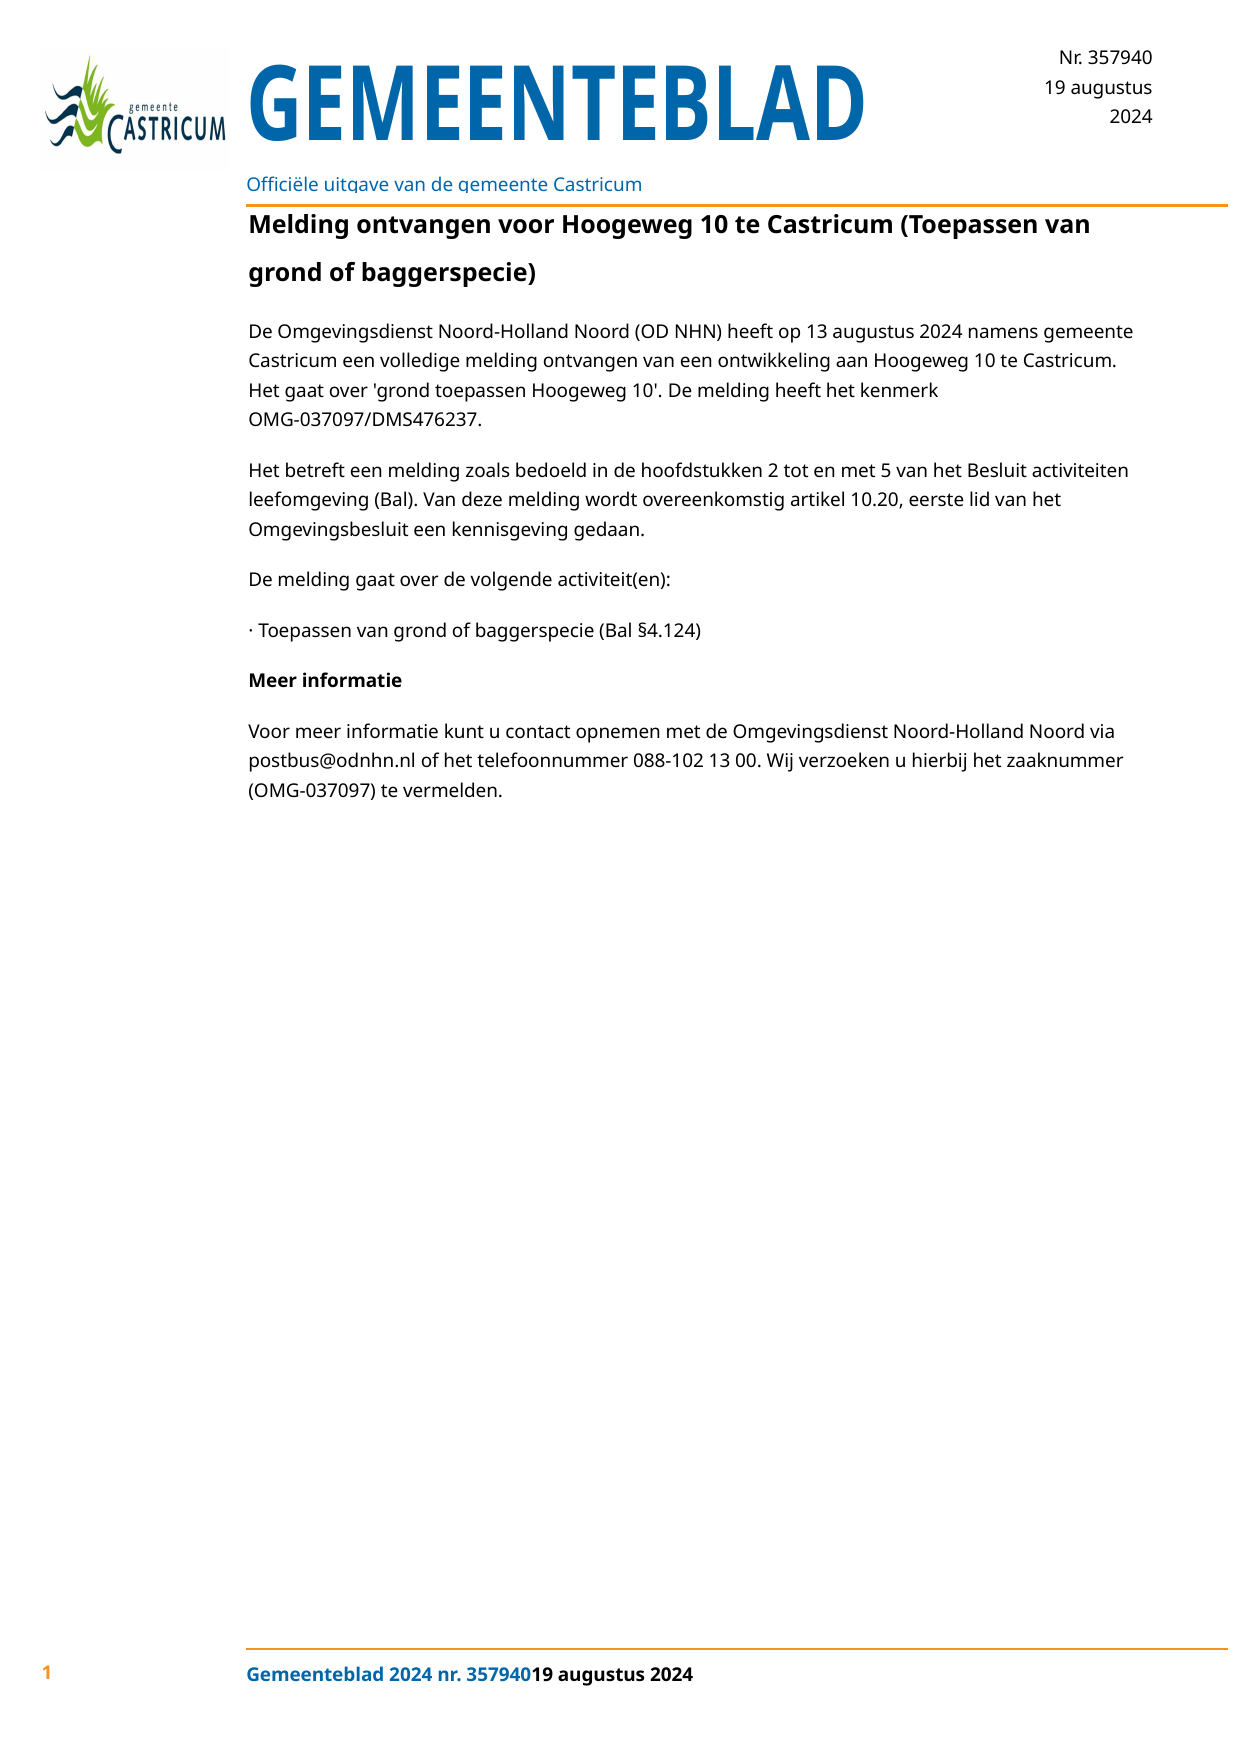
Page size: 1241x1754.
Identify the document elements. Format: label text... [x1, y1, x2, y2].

text De Omgevingsdienst Noord-Holland Noord (OD NHN) heeft op 13 augustus 2024 namens gemeente Castricum een volledige melding ontvangen van een ontwikkeling aan Hoogeweg 10 te Castricum. Het gaat over 'grond toepassen Hoogeweg 10'. De melding heeft het kenmerk OMG-037097/DMS476237. [248, 318, 1152, 432]
picture [41, 47, 231, 172]
text Voor meer informatie kunt u contact opnemen met de Omgevingsdienst Noord-Holland Noord via postbus@odnhn.nl of het telefoonnummer 088-102 13 00. Wij verzoeken u hierbij het zaaknummer (OMG-037097) te vermelden. [248, 718, 1152, 803]
text De melding gaat over de volgende activiteit(en): [248, 567, 1152, 592]
text · Toepassen van grond of baggerspecie (Bal §4.124) [248, 617, 1152, 643]
text Melding ontvangen voor Hoogeweg 10 te Castricum (Toepassen van grond of baggerspecie) [248, 207, 1152, 288]
text Meer informatie [248, 667, 1152, 693]
text Het betreft een melding zoals bedoeld in de hoofdstukken 2 tot en met 5 van het Besluit activiteiten leefomgeving (Bal). Van deze melding wordt overeenkomstig artikel 10.20, eerste lid van het Omgevingsbesluit een kennisgeving gedaan. [248, 457, 1152, 542]
